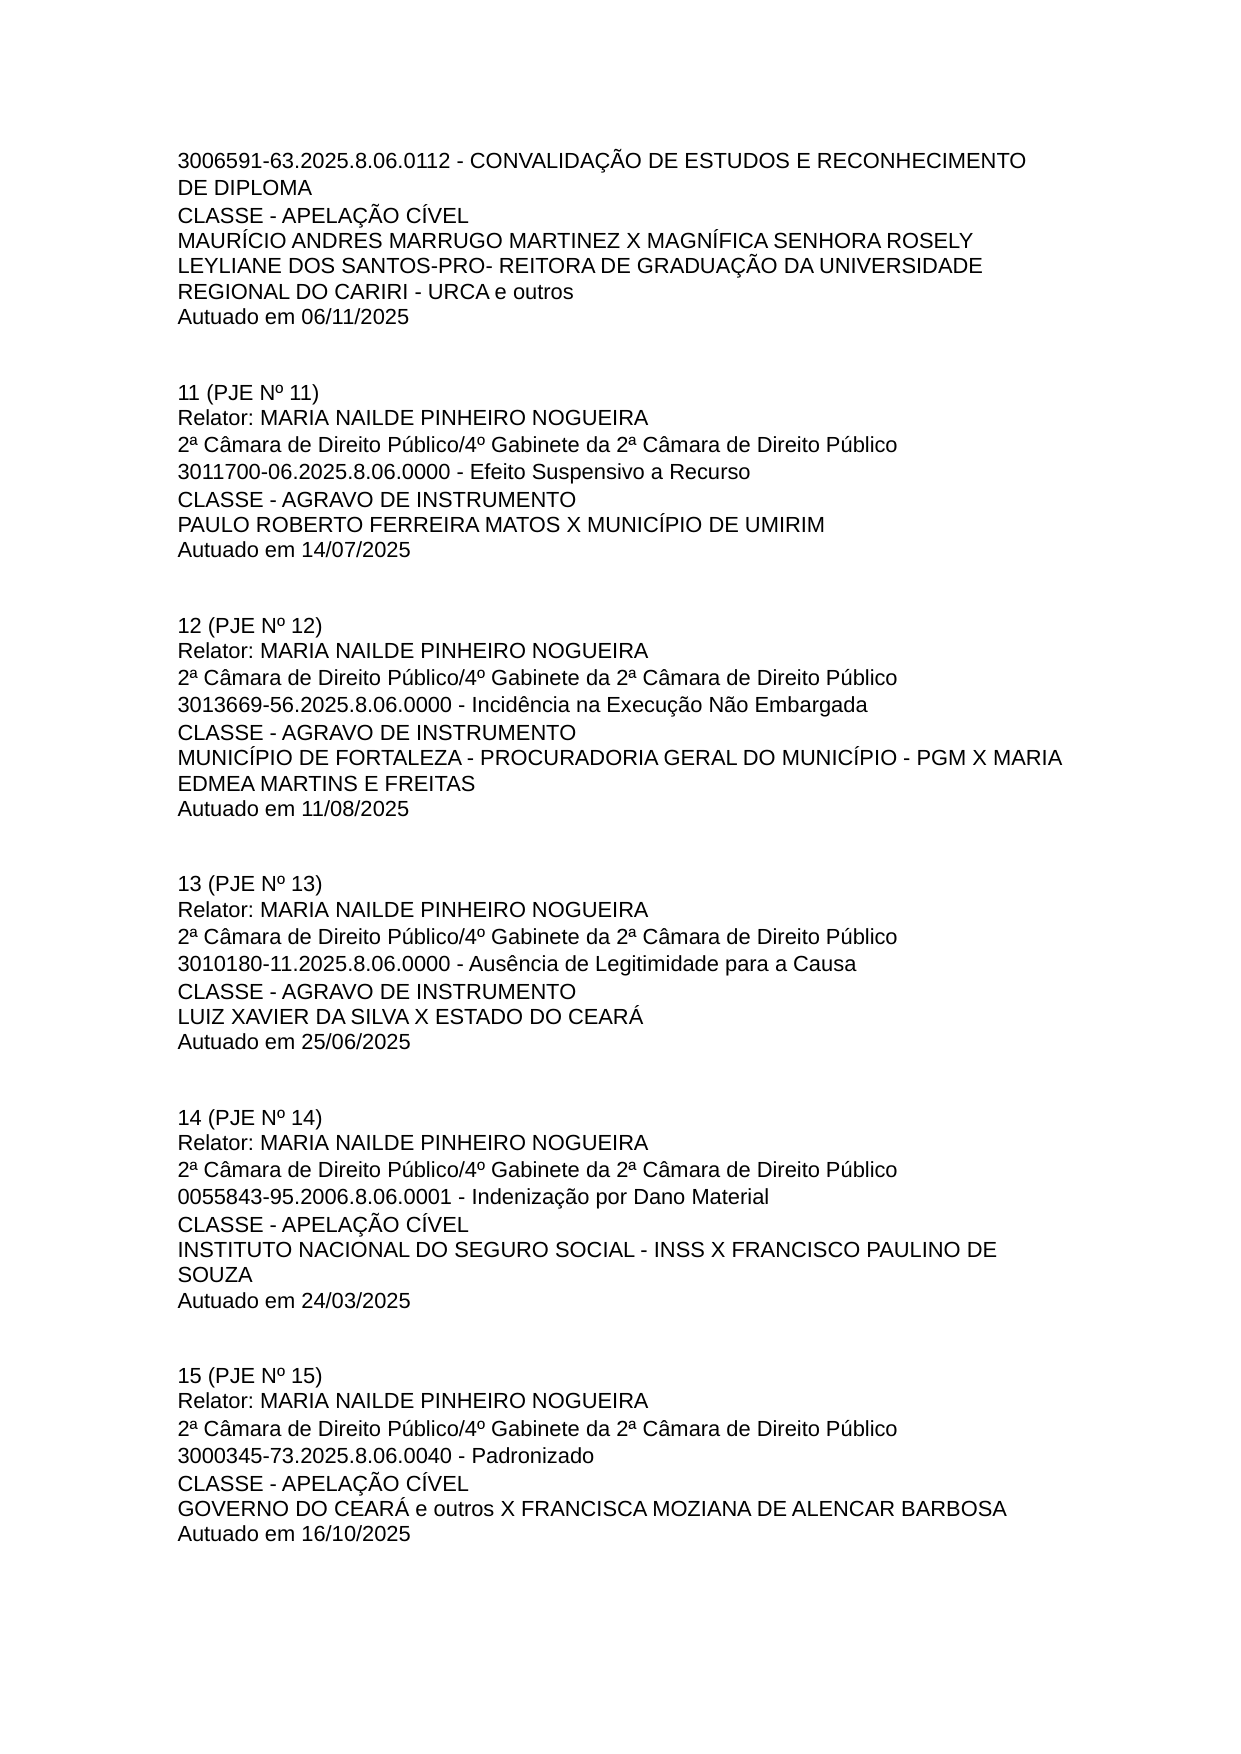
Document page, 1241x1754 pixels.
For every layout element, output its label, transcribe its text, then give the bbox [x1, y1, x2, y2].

subtitle 3000345-73.2025.8.06.0040 - Padronizado [177, 1443, 1063, 1468]
text 11 (PJE Nº 11) [177, 379, 1063, 405]
text CLASSE - AGRAVO DE INSTRUMENTO PAULO ROBERTO FERREIRA MATOS X MUNICÍPIO DE UMIRIM [177, 487, 1063, 537]
text Relator: MARIA NAILDE PINHEIRO NOGUEIRA [177, 405, 1063, 430]
subtitle 3006591-63.2025.8.06.0112 - CONVALIDAÇÃO DE ESTUDOS E RECONHECIMENTO DE DIPLOMA [177, 148, 1063, 201]
text 15 (PJE Nº 15) [177, 1363, 1063, 1388]
text Relator: MARIA NAILDE PINHEIRO NOGUEIRA [177, 897, 1063, 922]
text Autuado em 25/06/2025 [177, 1029, 1063, 1054]
text 2ª Câmara de Direito Público/4º Gabinete da 2ª Câmara de Direito Público [177, 1416, 1063, 1441]
subtitle 3010180-11.2025.8.06.0000 - Ausência de Legitimidade para a Causa [177, 951, 1063, 976]
subtitle 0055843-95.2006.8.06.0001 - Indenização por Dano Material [177, 1184, 1063, 1209]
text CLASSE - AGRAVO DE INSTRUMENTO MUNICÍPIO DE FORTALEZA - PROCURADORIA GERAL DO MUNICÍPIO - PGM X MARIA EDMEA MARTINS E FREITAS [177, 720, 1063, 796]
text Autuado em 16/10/2025 [177, 1521, 1063, 1546]
text 2ª Câmara de Direito Público/4º Gabinete da 2ª Câmara de Direito Público [177, 665, 1063, 690]
text Autuado em 11/08/2025 [177, 796, 1063, 821]
text CLASSE - APELAÇÃO CÍVEL INSTITUTO NACIONAL DO SEGURO SOCIAL - INSS X FRANCISCO PAULINO DE SOUZA [177, 1212, 1063, 1288]
text Autuado em 24/03/2025 [177, 1288, 1063, 1313]
subtitle 3013669-56.2025.8.06.0000 - Incidência na Execução Não Embargada [177, 692, 1063, 718]
text 14 (PJE Nº 14) [177, 1105, 1063, 1130]
text 2ª Câmara de Direito Público/4º Gabinete da 2ª Câmara de Direito Público [177, 432, 1063, 457]
text Autuado em 06/11/2025 [177, 304, 1063, 329]
text Relator: MARIA NAILDE PINHEIRO NOGUEIRA [177, 1130, 1063, 1155]
text 2ª Câmara de Direito Público/4º Gabinete da 2ª Câmara de Direito Público [177, 1157, 1063, 1182]
text 2ª Câmara de Direito Público/4º Gabinete da 2ª Câmara de Direito Público [177, 924, 1063, 949]
text Relator: MARIA NAILDE PINHEIRO NOGUEIRA [177, 1388, 1063, 1414]
text 13 (PJE Nº 13) [177, 871, 1063, 897]
text Relator: MARIA NAILDE PINHEIRO NOGUEIRA [177, 638, 1063, 663]
text CLASSE - APELAÇÃO CÍVEL MAURÍCIO ANDRES MARRUGO MARTINEZ X MAGNÍFICA SENHORA ROSELY LEYLIANE DOS SANTOS-PRO- REITORA DE GRADUAÇÃO DA UNIVERSIDADE REGIONAL DO CARIRI - URCA e outros [177, 203, 1063, 304]
subtitle 3011700-06.2025.8.06.0000 - Efeito Suspensivo a Recurso [177, 459, 1063, 484]
text CLASSE - APELAÇÃO CÍVEL GOVERNO DO CEARÁ e outros X FRANCISCA MOZIANA DE ALENCAR BARBOSA [177, 1471, 1063, 1521]
text 12 (PJE Nº 12) [177, 613, 1063, 638]
text CLASSE - AGRAVO DE INSTRUMENTO LUIZ XAVIER DA SILVA X ESTADO DO CEARÁ [177, 979, 1063, 1029]
text Autuado em 14/07/2025 [177, 537, 1063, 562]
